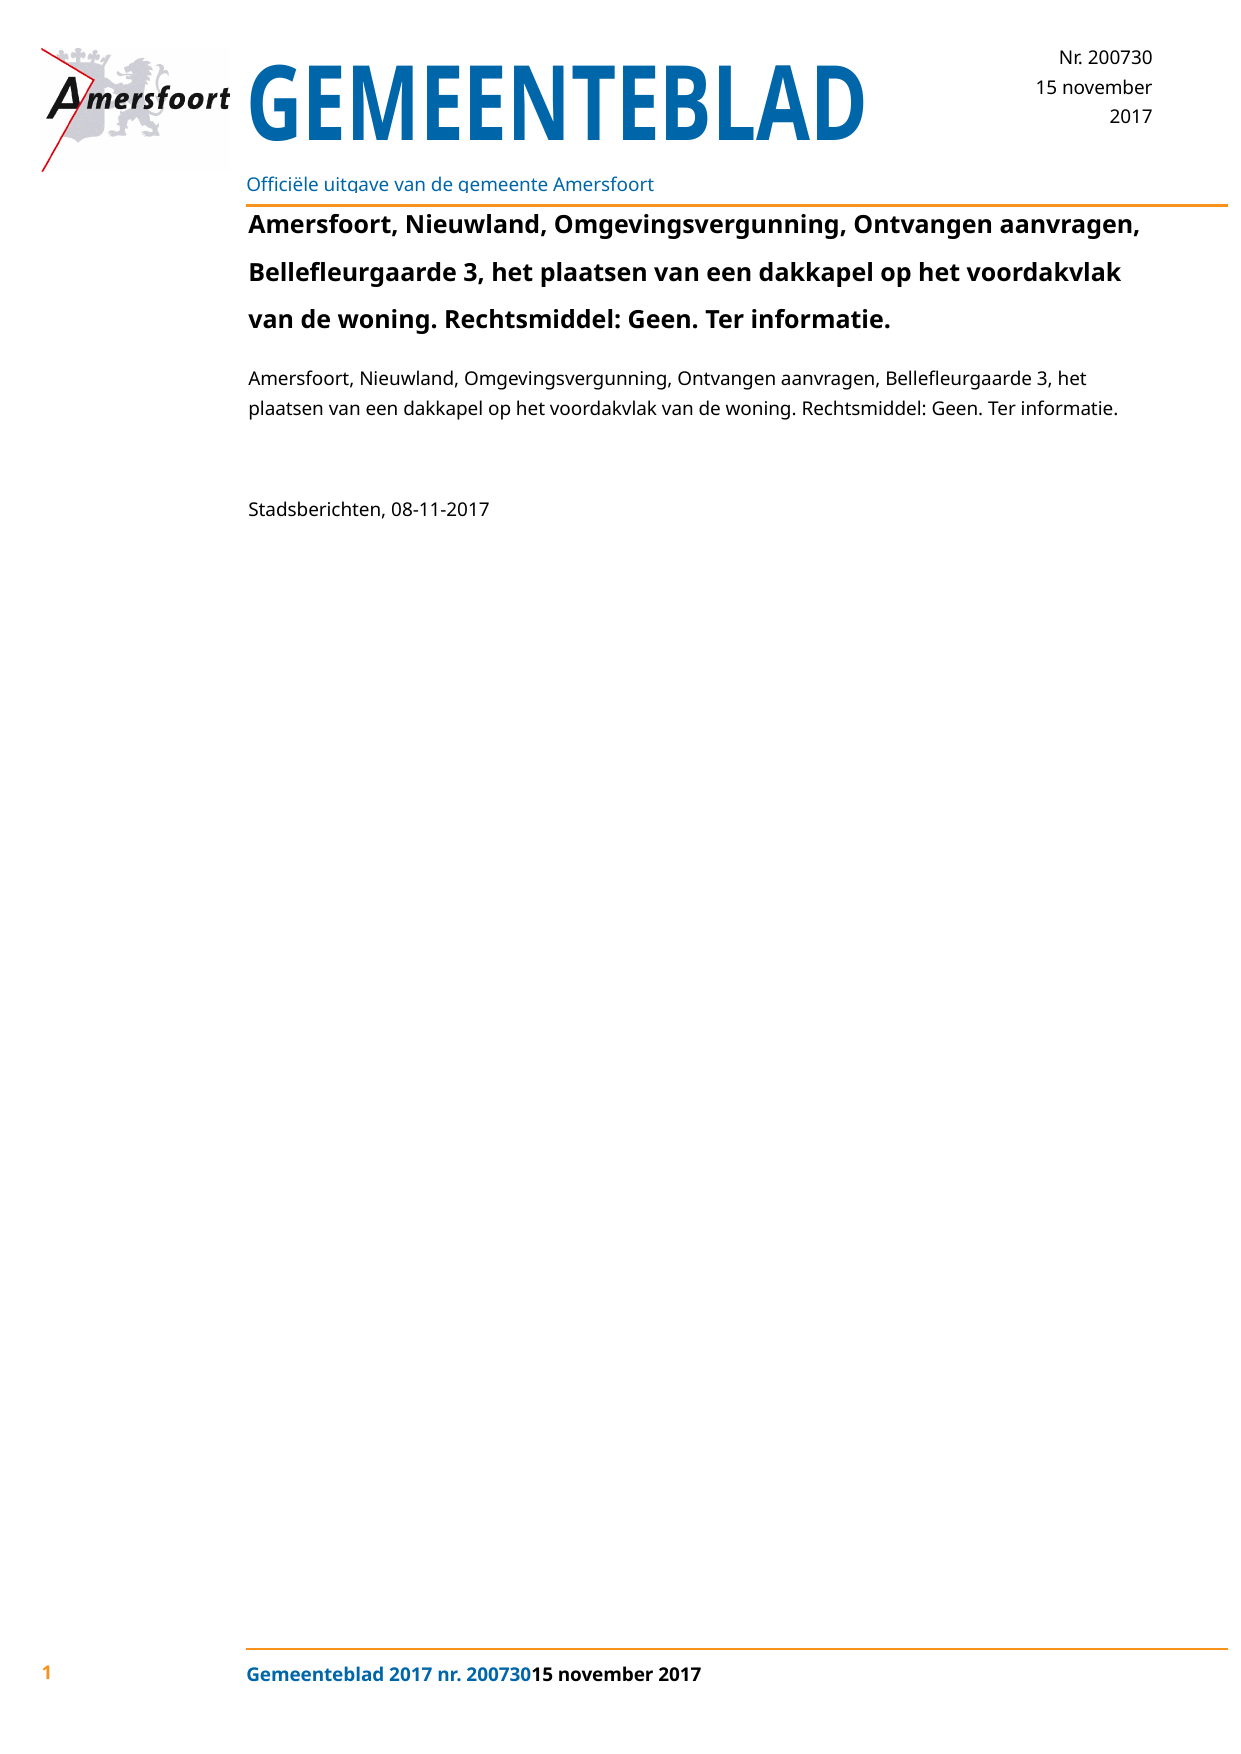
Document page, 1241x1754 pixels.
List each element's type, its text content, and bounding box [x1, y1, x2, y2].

text Amersfoort, Nieuwland, Omgevingsvergunning, Ontvangen aanvragen, Bellefleurgaarde 3, het plaatsen van een dakkapel op het voordakvlak van de woning. Rechtsmiddel: Geen. Ter informatie. [248, 366, 1152, 421]
text Stadsberichten, 08-11-2017 [248, 496, 1152, 522]
text Amersfoort, Nieuwland, Omgevingsvergunning, Ontvangen aanvragen, Bellefleurgaarde 3, het plaatsen van een dakkapel op het voordakvlak van de woning. Rechtsmiddel: Geen. Ter informatie. [248, 207, 1152, 336]
picture [41, 47, 231, 172]
